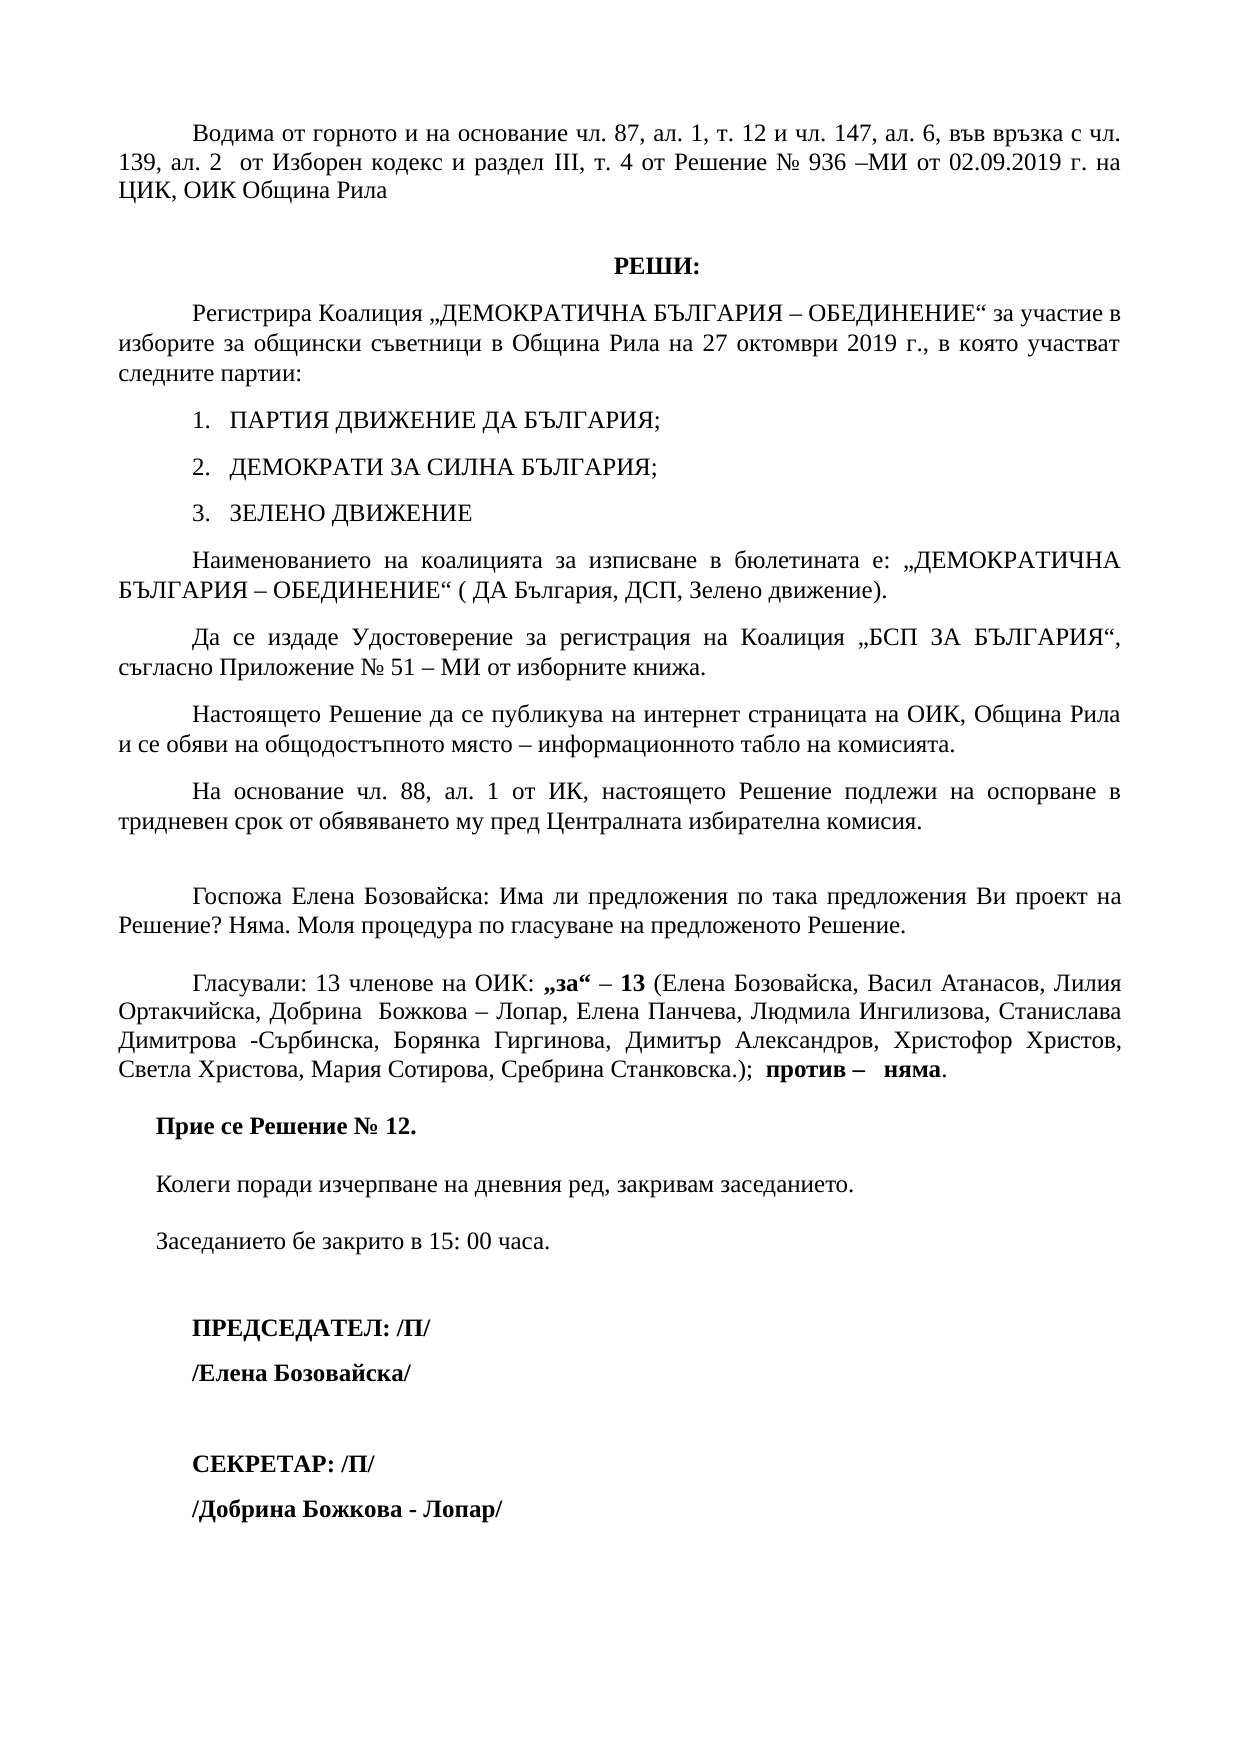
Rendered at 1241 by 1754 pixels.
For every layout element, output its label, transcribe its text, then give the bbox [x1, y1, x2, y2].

text Гласували: 13 членове на ОИК: „за“ – 13 (Елена Бозовайска, Васил Атанасов, Лилия Ортакчийска, Добрина Божкова – Лопар, Елена Панчева, Людмила Ингилизова, Станислава Димитрова -Сърбинска, Борянка Гиргинова, Димитър Александров, Христофор Христов, Светла Христова, Мария Сотирова, Сребрина Станковска.); против – няма. [118, 968, 1122, 1083]
text /Добрина Божкова - Лопар/ [118, 1494, 1122, 1523]
text Госпожа Елена Бозовайска: Има ли предложения по така предложения Ви проект на Решение? Няма. Моля процедура по гласуване на предложеното Решение. [118, 881, 1122, 939]
text СЕКРЕТАР: /П/ [118, 1449, 1122, 1478]
text Наименованието на коалицията за изписване в бюлетината е: „ДЕМОКРАТИЧНА БЪЛГАРИЯ – ОБЕДИНЕНИЕ“ ( ДА България, ДСП, Зелено движение). [118, 545, 1122, 604]
text /Елена Бозовайска/ [118, 1358, 1122, 1387]
text Заседанието бе закрито в 15: 00 часа. [118, 1226, 1122, 1255]
text РЕШИ: [118, 251, 1122, 280]
text Настоящето Решение да се публикува на интернет страницата на ОИК, Община Рила и се обяви на общодостъпното място – информационното табло на комисията. [118, 699, 1122, 758]
text Колеги поради изчерпване на дневния ред, закривам заседанието. [118, 1169, 1122, 1198]
text Да се издаде Удостоверение за регистрация на Коалиция „БСП ЗА БЪЛГАРИЯ“, съгласно Приложение № 51 – МИ от изборните книжа. [118, 622, 1122, 681]
text Водима от горното и на основание чл. 87, ал. 1, т. 12 и чл. 147, ал. 6, във връзка с чл. 139, ал. 2 от Изборен кодекс и раздел III, т. 4 от Решение № 936 –МИ от 02.09.2019 г. на ЦИК, ОИК Община Рила [118, 118, 1122, 204]
text Регистрира Коалиция „ДЕМОКРАТИЧНА БЪЛГАРИЯ – ОБЕДИНЕНИЕ“ за участие в изборите за общински съветници в Община Рила на 27 октомври 2019 г., в която участват следните партии: [118, 298, 1122, 387]
text ПРЕДСЕДАТЕЛ: /П/ [118, 1313, 1122, 1341]
text Прие се Решение № 12. [118, 1111, 1122, 1140]
text На основание чл. 88, ал. 1 от ИК, настоящето Решение подлежи на оспорване в тридневен срок от обявяването му пред Централната избирателна комисия. [118, 776, 1122, 835]
list ЗЕЛЕНО ДВИЖЕНИЕ [192, 498, 1122, 527]
list ДЕМОКРАТИ ЗА СИЛНА БЪЛГАРИЯ; [192, 452, 1122, 480]
list ПАРТИЯ ДВИЖЕНИЕ ДА БЪЛГАРИЯ; [192, 405, 1122, 434]
